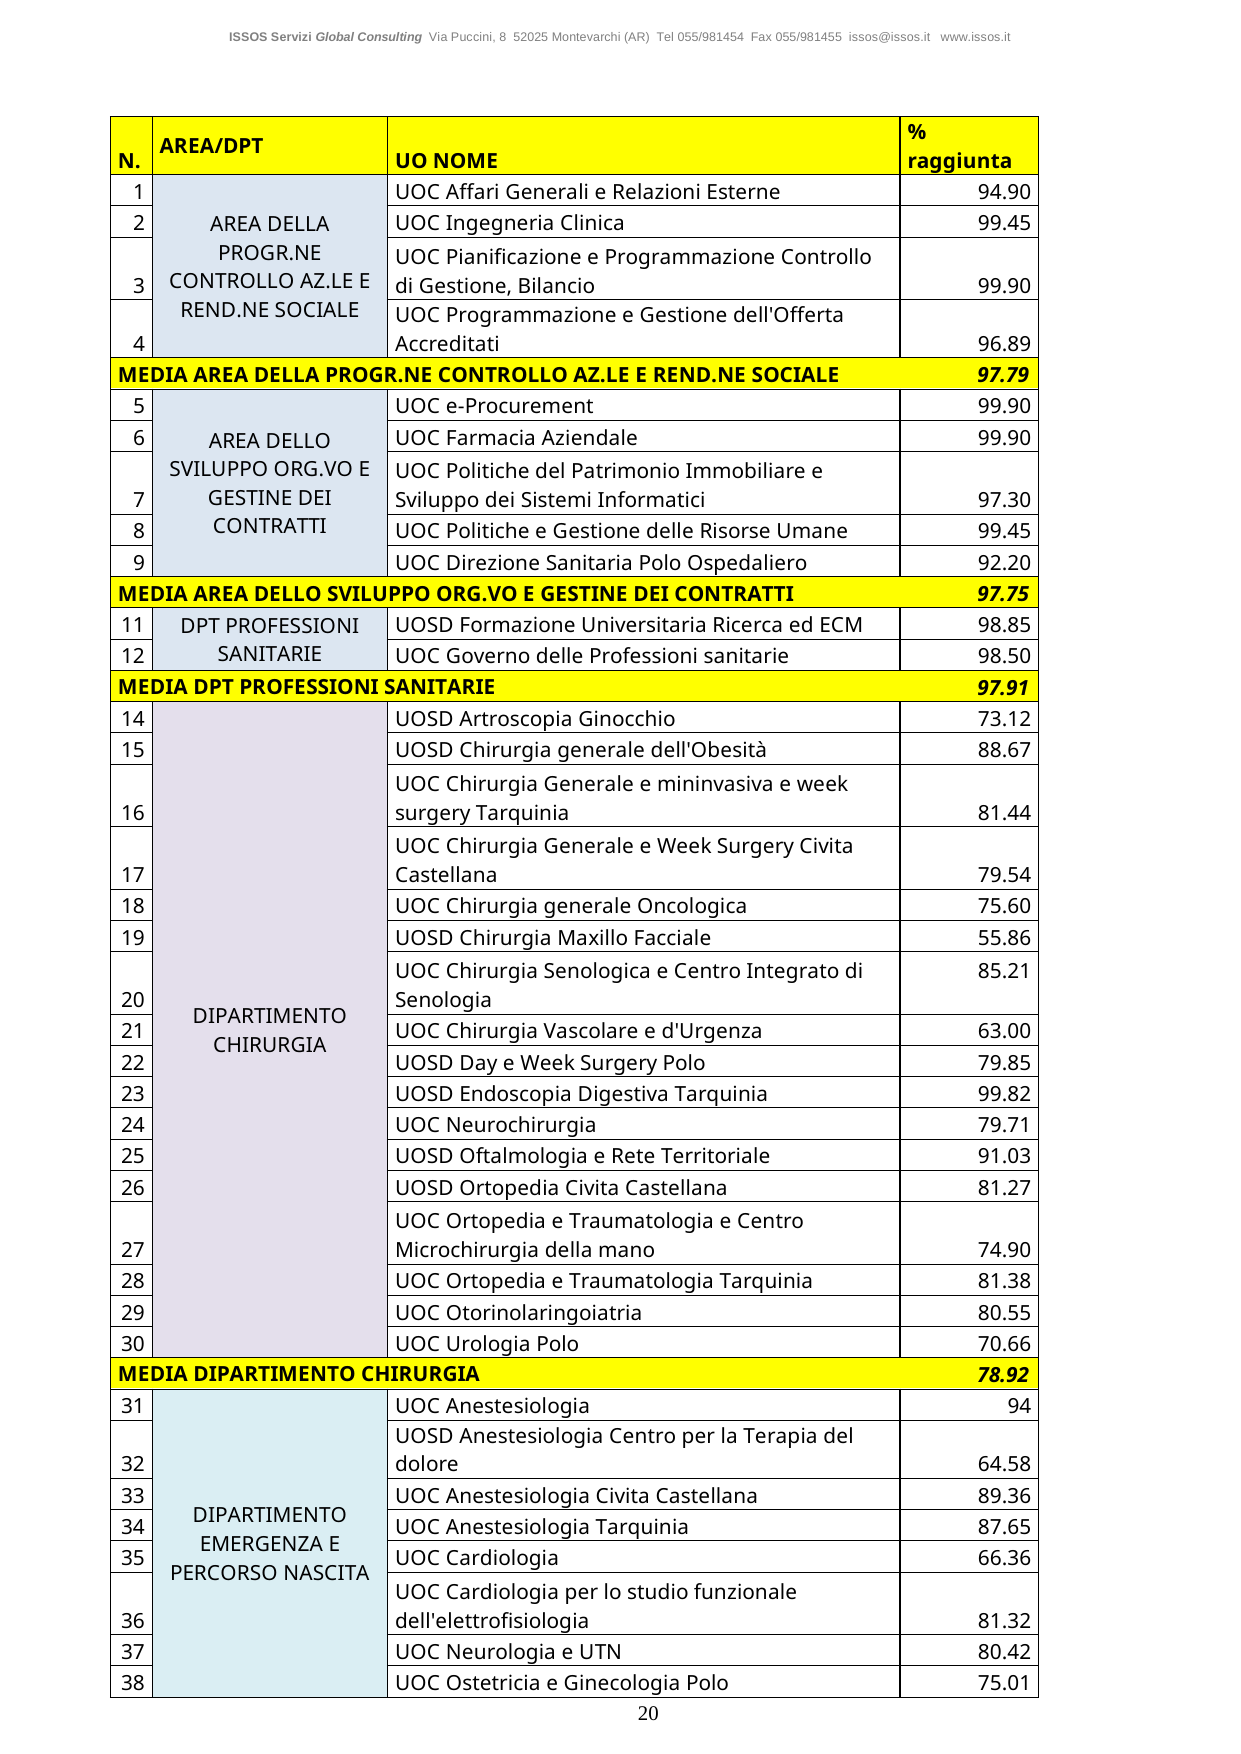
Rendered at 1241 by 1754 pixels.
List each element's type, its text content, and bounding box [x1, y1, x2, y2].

table_cell 99.90 [901, 238, 1038, 299]
table_cell 27 [111, 1202, 152, 1263]
table_cell 7 [111, 452, 152, 513]
table_cell UOC Neurochirurgia [388, 1108, 899, 1138]
table_cell UOC Farmacia Aziendale [388, 421, 899, 451]
table_cell UOC Otorinolaringoiatria [388, 1296, 899, 1326]
table_cell 99.45 [901, 515, 1038, 545]
table_cell MEDIA AREA DELLO SVILUPPO ORG.VO E GESTINE DEI CONTRATTI [111, 577, 900, 607]
table_cell 97.30 [901, 452, 1038, 513]
table_cell 1 [111, 175, 152, 205]
table_cell 25 [111, 1140, 152, 1170]
table_cell 81.38 [901, 1265, 1038, 1295]
table_cell UOSD Day e Week Surgery Polo [388, 1046, 899, 1076]
table_cell 81.44 [901, 765, 1038, 826]
table_cell UOC Politiche del Patrimonio Immobiliare e Sviluppo dei Sistemi Informatici [388, 452, 899, 513]
table_cell 37 [111, 1635, 152, 1665]
table_header % raggiunta [901, 117, 1038, 174]
table_cell 74.90 [901, 1202, 1038, 1263]
table_cell UOC Governo delle Professioni sanitarie [388, 640, 899, 670]
table_cell 94.90 [901, 175, 1038, 205]
table_cell 64.58 [901, 1421, 1038, 1478]
table_cell 5 [111, 390, 152, 420]
table_cell UOC Anestesiologia Tarquinia [388, 1510, 899, 1540]
table_cell 98.85 [901, 608, 1038, 638]
table_cell UOC Politiche e Gestione delle Risorse Umane [388, 515, 899, 545]
table_cell 89.36 [901, 1479, 1038, 1509]
table_cell 92.20 [901, 546, 1038, 576]
table_cell 38 [111, 1666, 152, 1697]
table_cell UOSD Chirurgia generale dell'Obesità [388, 733, 899, 763]
table_cell 17 [111, 827, 152, 888]
table_cell 34 [111, 1510, 152, 1540]
table_cell 18 [111, 890, 152, 920]
table_cell UOC Cardiologia [388, 1541, 899, 1572]
table_cell UOSD Chirurgia Maxillo Facciale [388, 921, 899, 951]
table_cell 22 [111, 1046, 152, 1076]
table_cell 85.21 [901, 952, 1038, 1013]
table_cell 9 [111, 546, 152, 576]
table_cell 12 [111, 640, 152, 670]
table_cell UOC Chirurgia Generale e Week Surgery Civita Castellana [388, 827, 899, 888]
table_cell AREA DELLA PROGR.NE CONTROLLO AZ.LE E REND.NE SOCIALE [153, 175, 387, 357]
table_cell UOC Affari Generali e Relazioni Esterne [388, 175, 899, 205]
table_cell 94 [901, 1390, 1038, 1420]
table_cell 97.75 [900, 577, 1038, 607]
table_cell 97.91 [900, 671, 1038, 701]
table_cell DPT PROFESSIONI SANITARIE [153, 608, 387, 670]
table_cell UOC Ortopedia e Traumatologia Tarquinia [388, 1265, 899, 1295]
table_cell 97.79 [900, 358, 1038, 388]
table_cell 80.42 [901, 1635, 1038, 1665]
table_cell 79.85 [901, 1046, 1038, 1076]
table_cell 19 [111, 921, 152, 951]
table_cell 30 [111, 1327, 152, 1357]
table_cell 63.00 [901, 1015, 1038, 1045]
table_header UO NOME [388, 117, 899, 174]
table_cell 87.65 [901, 1510, 1038, 1540]
table_cell UOC Pianificazione e Programmazione Controllo di Gestione, Bilancio [388, 238, 899, 299]
table_cell 55.86 [901, 921, 1038, 951]
table_cell UOC Chirurgia generale Oncologica [388, 890, 899, 920]
table_cell 21 [111, 1015, 152, 1045]
table_cell 98.50 [901, 640, 1038, 670]
table_cell UOC Ostetricia e Ginecologia Polo [388, 1666, 899, 1697]
table_cell 14 [111, 702, 152, 732]
table_cell 32 [111, 1421, 152, 1478]
table_cell 6 [111, 421, 152, 451]
table_cell 99.82 [901, 1077, 1038, 1107]
table_cell 31 [111, 1390, 152, 1420]
table_cell MEDIA DPT PROFESSIONI SANITARIE [111, 671, 900, 701]
table_cell 28 [111, 1265, 152, 1295]
table_cell 70.66 [901, 1327, 1038, 1357]
table_cell 33 [111, 1479, 152, 1509]
table_cell DIPARTIMENTO CHIRURGIA [153, 702, 387, 1357]
table_cell MEDIA DIPARTIMENTO CHIRURGIA [111, 1358, 900, 1388]
table_cell 99.90 [901, 421, 1038, 451]
table_cell UOSD Formazione Universitaria Ricerca ed ECM [388, 608, 899, 638]
table_cell AREA DELLO SVILUPPO ORG.VO E GESTINE DEI CONTRATTI [153, 390, 387, 576]
table_cell UOSD Endoscopia Digestiva Tarquinia [388, 1077, 899, 1107]
table_cell MEDIA AREA DELLA PROGR.NE CONTROLLO AZ.LE E REND.NE SOCIALE [111, 358, 900, 388]
table_cell UOC e-Procurement [388, 390, 899, 420]
table_cell 29 [111, 1296, 152, 1326]
table_header AREA/DPT [153, 117, 387, 174]
table_cell 79.54 [901, 827, 1038, 888]
table_cell UOSD Artroscopia Ginocchio [388, 702, 899, 732]
table_cell 26 [111, 1171, 152, 1201]
table_cell 75.01 [901, 1666, 1038, 1697]
table_cell 3 [111, 238, 152, 299]
table_cell 15 [111, 733, 152, 763]
table_cell 66.36 [901, 1541, 1038, 1572]
table_cell 78.92 [900, 1358, 1038, 1388]
table_cell 35 [111, 1541, 152, 1572]
table_cell UOC Chirurgia Generale e mininvasiva e week surgery Tarquinia [388, 765, 899, 826]
table_cell 81.27 [901, 1171, 1038, 1201]
table_cell UOC Cardiologia per lo studio funzionale dell'elettrofisiologia [388, 1573, 899, 1634]
table_cell 73.12 [901, 702, 1038, 732]
table_cell 96.89 [901, 300, 1038, 357]
table_cell 11 [111, 608, 152, 638]
table_cell 16 [111, 765, 152, 826]
table_cell UOC Neurologia e UTN [388, 1635, 899, 1665]
table_cell DIPARTIMENTO EMERGENZA E PERCORSO NASCITA [153, 1390, 387, 1697]
table_cell 91.03 [901, 1140, 1038, 1170]
table_cell 23 [111, 1077, 152, 1107]
table_cell UOC Direzione Sanitaria Polo Ospedaliero [388, 546, 899, 576]
table_cell UOSD Ortopedia Civita Castellana [388, 1171, 899, 1201]
table_cell UOC Anestesiologia Civita Castellana [388, 1479, 899, 1509]
table_cell UOSD Oftalmologia e Rete Territoriale [388, 1140, 899, 1170]
table_cell 2 [111, 206, 152, 237]
table_cell 4 [111, 300, 152, 357]
table_cell 36 [111, 1573, 152, 1634]
table_cell 80.55 [901, 1296, 1038, 1326]
table_cell 20 [111, 952, 152, 1013]
table_cell 8 [111, 515, 152, 545]
table_cell 79.71 [901, 1108, 1038, 1138]
table_cell 88.67 [901, 733, 1038, 763]
table_cell UOC Chirurgia Senologica e Centro Integrato di Senologia [388, 952, 899, 1013]
table_cell UOC Ortopedia e Traumatologia e Centro Microchirurgia della mano [388, 1202, 899, 1263]
table_cell UOC Chirurgia Vascolare e d'Urgenza [388, 1015, 899, 1045]
table_header N. [111, 117, 152, 174]
table_cell 99.45 [901, 206, 1038, 237]
table_cell UOSD Anestesiologia Centro per la Terapia del dolore [388, 1421, 899, 1478]
table_cell UOC Ingegneria Clinica [388, 206, 899, 237]
table_cell UOC Programmazione e Gestione dell'Offerta Accreditati [388, 300, 899, 357]
table_cell 75.60 [901, 890, 1038, 920]
table_cell 99.90 [901, 390, 1038, 420]
table_cell 81.32 [901, 1573, 1038, 1634]
table_cell 24 [111, 1108, 152, 1138]
table_cell UOC Anestesiologia [388, 1390, 899, 1420]
table_cell UOC Urologia Polo [388, 1327, 899, 1357]
